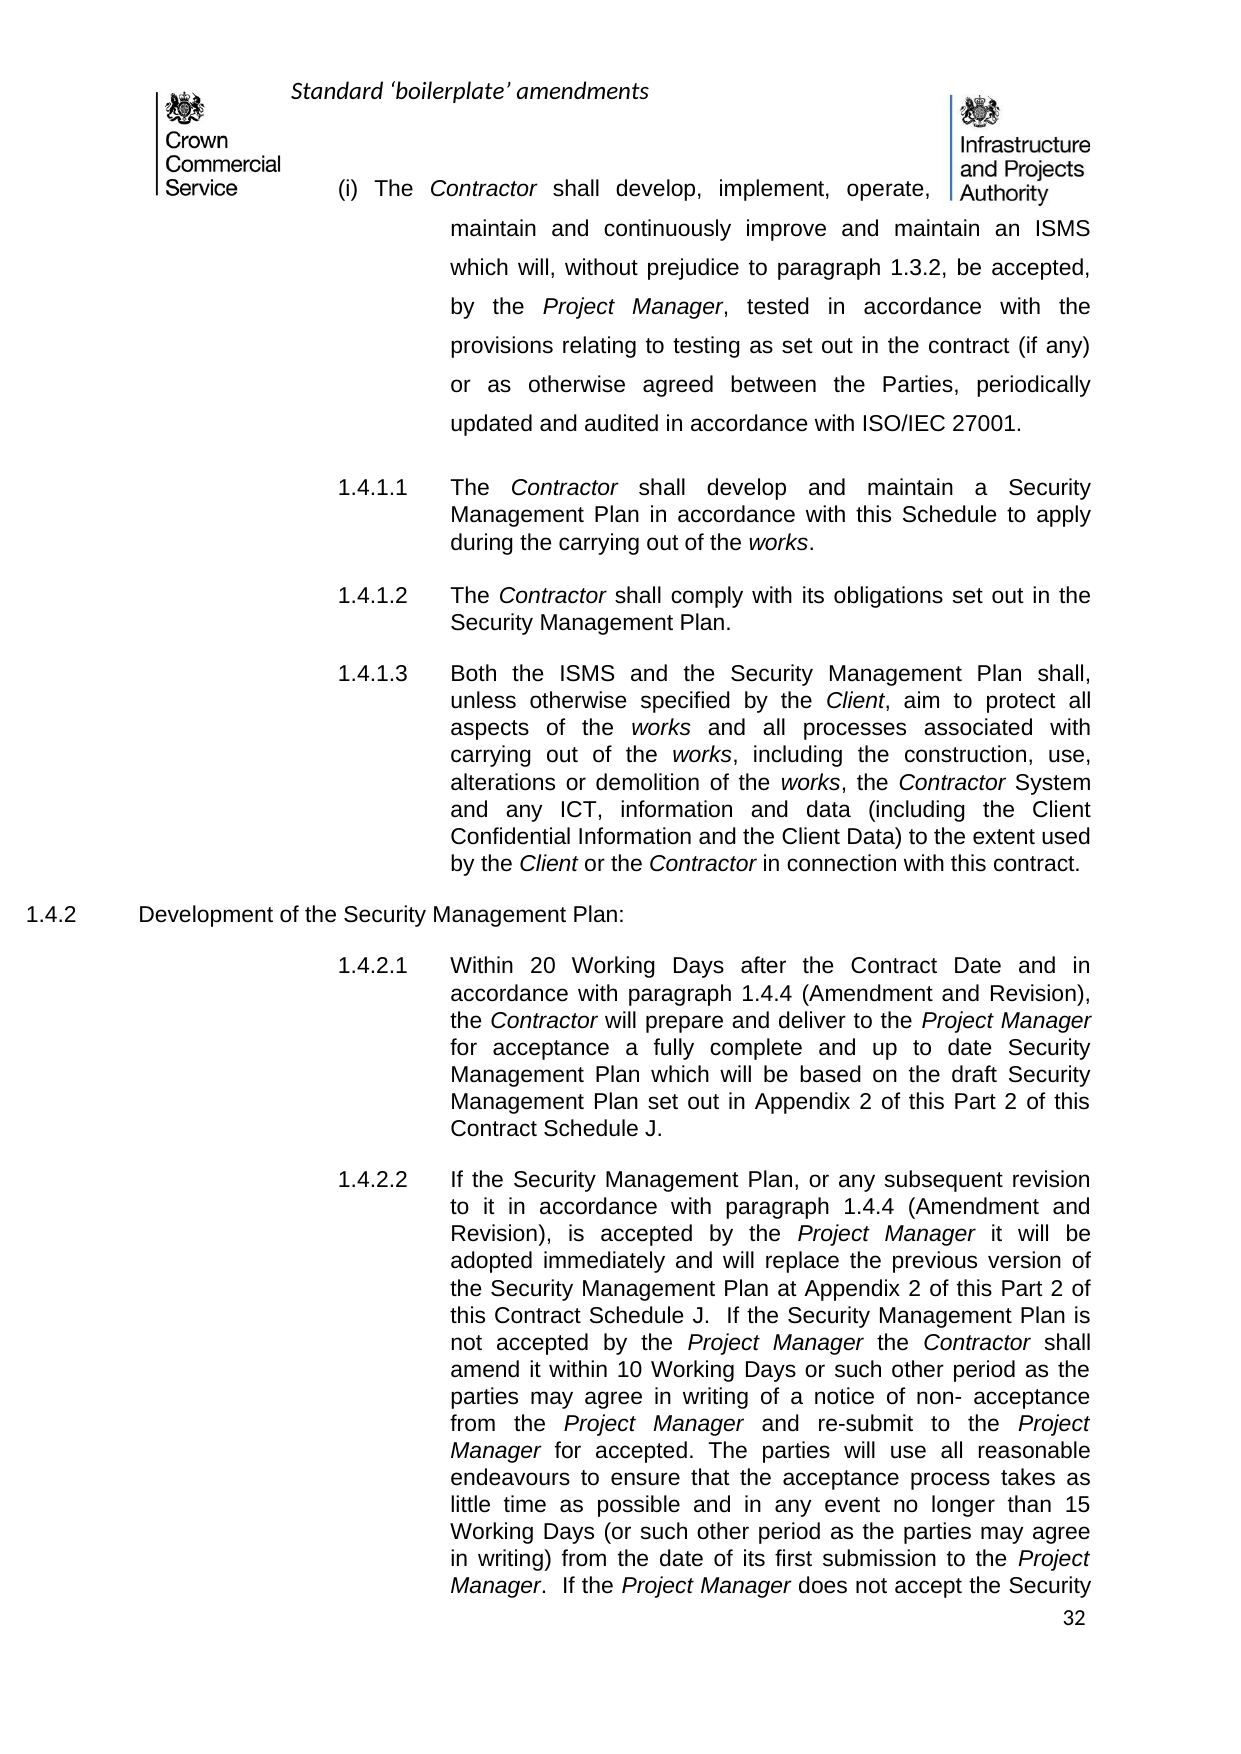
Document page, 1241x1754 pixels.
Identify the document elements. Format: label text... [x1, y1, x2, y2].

list The Contractor shall comply with its obligations set out in the Security Management Plan. [338, 582, 1091, 635]
list Development of the Security Management Plan: [26, 901, 1091, 927]
list If the Security Management Plan, or any subsequent revision to it in accordance with paragraph 1.4.4 (Amendment and Revision), is accepted by the Project Manager it will be adopted immediately and will replace the previous version of the Security Management Plan at Appendix 2 of this Part 2 of this Contract Schedule J. If the Security Management Plan is not accepted by the Project Manager the Contractor shall amend it within 10 Working Days or such other period as the parties may agree in writing of a notice of non- acceptance from the Project Manager and re-submit to the Project Manager for accepted. The parties will use all reasonable endeavours to ensure that the acceptance process takes as little time as possible and in any event no longer than 15 Working Days (or such other period as the parties may agree in writing) from the date of its first submission to the Project Manager. If the Project Manager does not accept the Security [338, 1166, 1091, 1599]
text (i) The Contractor shall develop, implement, operate, maintain and continuously improve and maintain an ISMS which will, without prejudice to paragraph 1.3.2, be accepted, by the Project Manager, tested in accordance with the provisions relating to testing as set out in the contract (if any) or as otherwise agreed between the Parties, periodically updated and audited in accordance with ISO/IEC 27001. [338, 175, 1091, 437]
list Within 20 Working Days after the Contract Date and in accordance with paragraph 1.4.4 (Amendment and Revision), the Contractor will prepare and deliver to the Project Manager for acceptance a fully complete and up to date Security Management Plan which will be based on the draft Security Management Plan set out in Appendix 2 of this Part 2 of this Contract Schedule J. [338, 952, 1091, 1141]
list The Contractor shall develop and maintain a Security Management Plan in accordance with this Schedule to apply during the carrying out of the works. [338, 474, 1091, 555]
list Both the ISMS and the Security Management Plan shall, unless otherwise specified by the Client, aim to protect all aspects of the works and all processes associated with carrying out of the works, including the construction, use, alterations or demolition of the works, the Contractor System and any ICT, information and data (including the Client Confidential Information and the Client Data) to the extent used by the Client or the Contractor in connection with this contract. [338, 660, 1091, 876]
